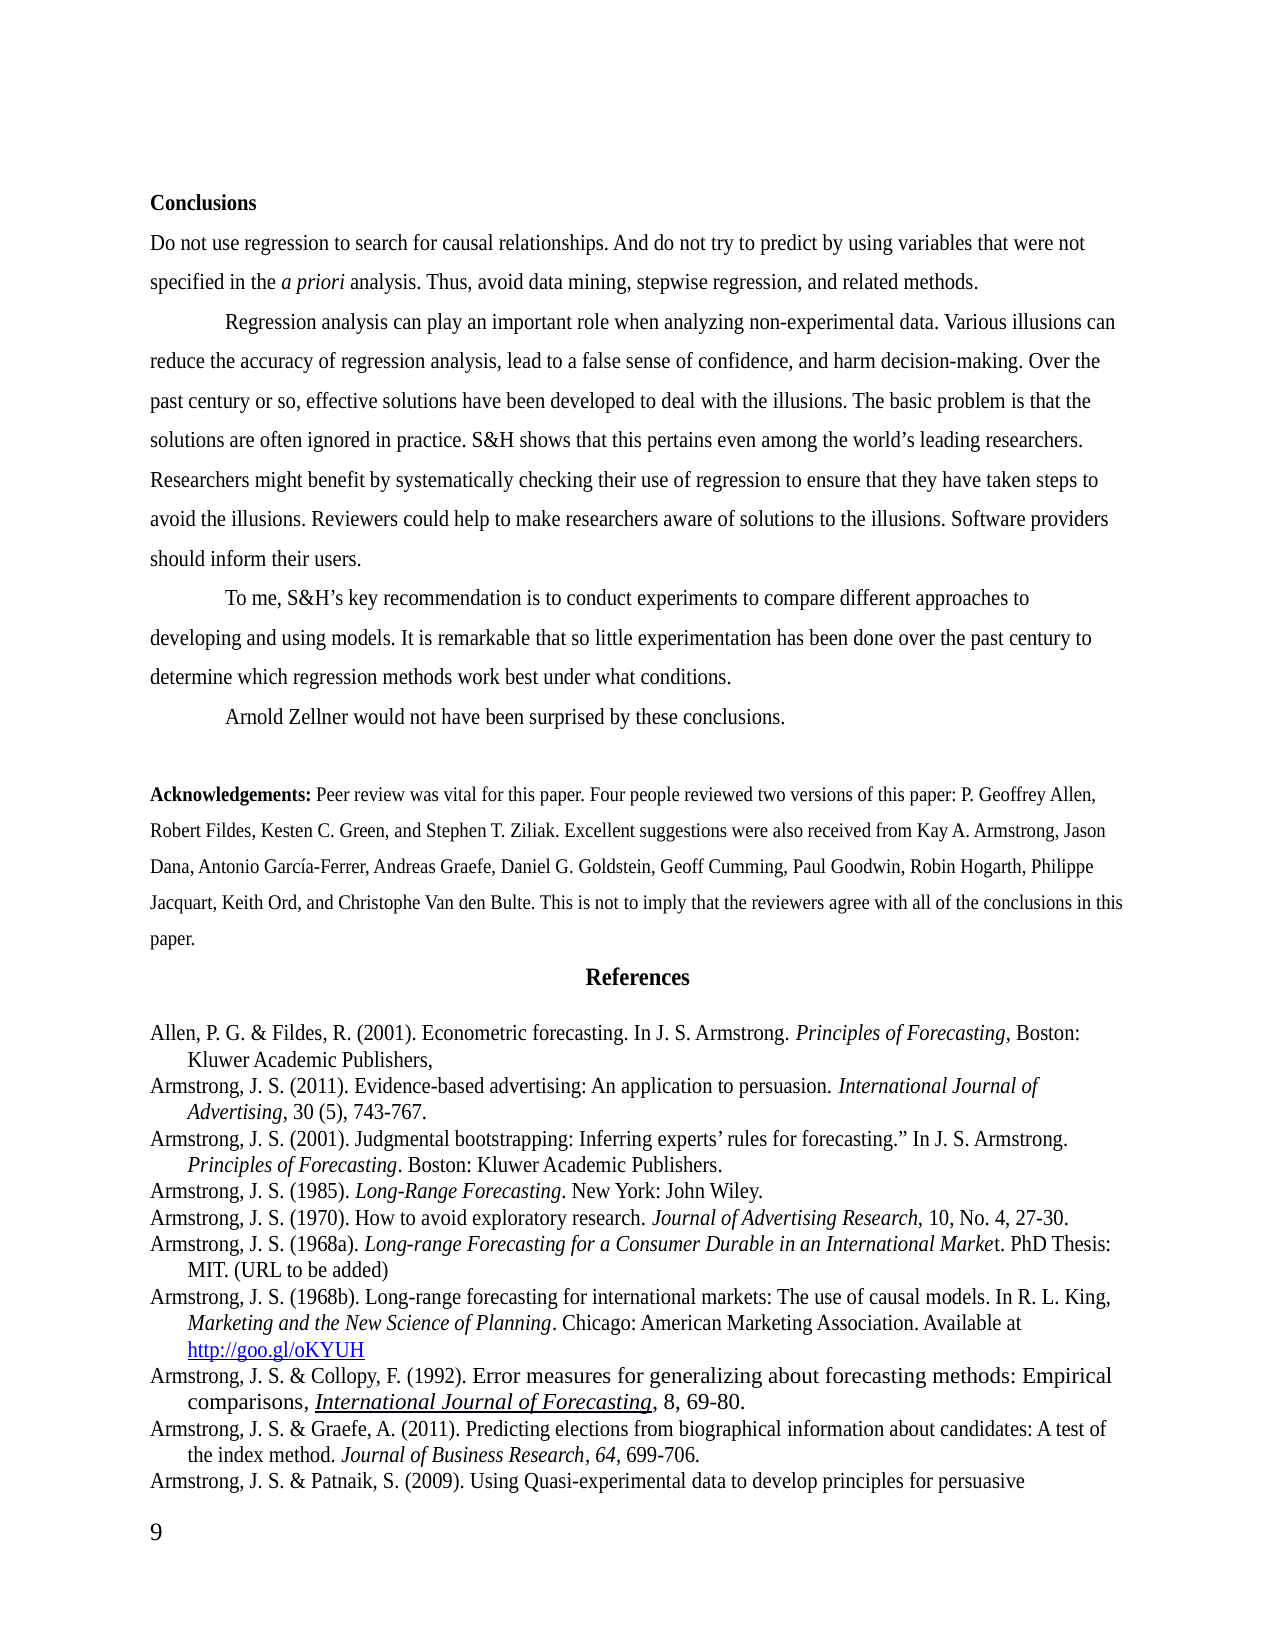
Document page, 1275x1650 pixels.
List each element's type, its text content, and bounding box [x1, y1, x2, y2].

text To me, S&H’s key recommendation is to conduct experiments to compare different approaches to developing and using models. It is remarkable that so little experimentation has been done over the past century to determine which regression methods work best under what conditions. [150, 584, 1125, 689]
text Armstrong, J. S. (2001). Judgmental bootstrapping: Inferring experts’ rules for forecasting.” In J. S. Armstrong. Principles of Forecasting. Boston: Kluwer Academic Publishers. [150, 1125, 1125, 1177]
text Armstrong, J. S. (1970). How to avoid exploratory research. Journal of Advertising Research, 10, No. 4, 27-30. [150, 1204, 1125, 1230]
text References [150, 962, 1125, 991]
text Armstrong, J. S. & Collopy, F. (1992). Error measures for generalizing about forecasting methods: Empirical comparisons, International Journal of Forecasting, 8, 69-80. [150, 1362, 1125, 1415]
text Armstrong, J. S. (2011). Evidence-based advertising: An application to persuasion. International Journal of Advertising, 30 (5), 743-767. [150, 1072, 1125, 1125]
text Regression analysis can play an important role when analyzing non-experimental data. Various illusions can reduce the accuracy of regression analysis, lead to a false sense of confidence, and harm decision-making. Over the past century or so, effective solutions have been developed to deal with the illusions. The basic problem is that the solutions are often ignored in practice. S&H shows that this pertains even among the world’s leading researchers. Researchers might benefit by systematically checking their use of regression to ensure that they have taken steps to avoid the illusions. Reviewers could help to make researchers aware of solutions to the illusions. Software providers should inform their users. [150, 308, 1125, 571]
text Armstrong, J. S. & Graefe, A. (2011). Predicting elections from biographical information about candidates: A test of the index method. Journal of Business Research, 64, 699-706. [150, 1415, 1125, 1467]
text Conclusions [150, 189, 1125, 216]
text Armstrong, J. S. (1968a). Long-range Forecasting for a Consumer Durable in an International Market. PhD Thesis: MIT. (URL to be added) [150, 1230, 1125, 1283]
text Acknowledgements: Peer review was vital for this paper. Four people reviewed two versions of this paper: P. Geoffrey Allen, Robert Fildes, Kesten C. Green, and Stephen T. Ziliak. Excellent suggestions were also received from Kay A. Armstrong, Jason Dana, Antonio García-Ferrer, Andreas Graefe, Daniel G. Goldstein, Geoff Cumming, Paul Goodwin, Robin Hogarth, Philippe Jacquart, Keith Ord, and Christophe Van den Bulte. This is not to imply that the reviewers agree with all of the conclusions in this paper. [150, 782, 1125, 950]
text Arnold Zellner would not have been surprised by these conclusions. [150, 703, 1125, 729]
text Armstrong, J. S. (1985). Long-Range Forecasting. New York: John Wiley. [150, 1177, 1125, 1204]
text Armstrong, J. S. (1968b). Long-range forecasting for international markets: The use of causal models. In R. L. King, Marketing and the New Science of Planning. Chicago: American Marketing Association. Available at http://goo.gl/oKYUH [150, 1283, 1125, 1362]
text Allen, P. G. & Fildes, R. (2001). Econometric forecasting. In J. S. Armstrong. Principles of Forecasting, Boston: Kluwer Academic Publishers, [150, 1019, 1125, 1072]
text Armstrong, J. S. & Patnaik, S. (2009). Using Quasi-experimental data to develop principles for persuasive [150, 1467, 1125, 1494]
text Do not use regression to search for causal relationships. And do not try to predict by using variables that were not specified in the a priori analysis. Thus, avoid data mining, stepwise regression, and related methods. [150, 229, 1125, 295]
